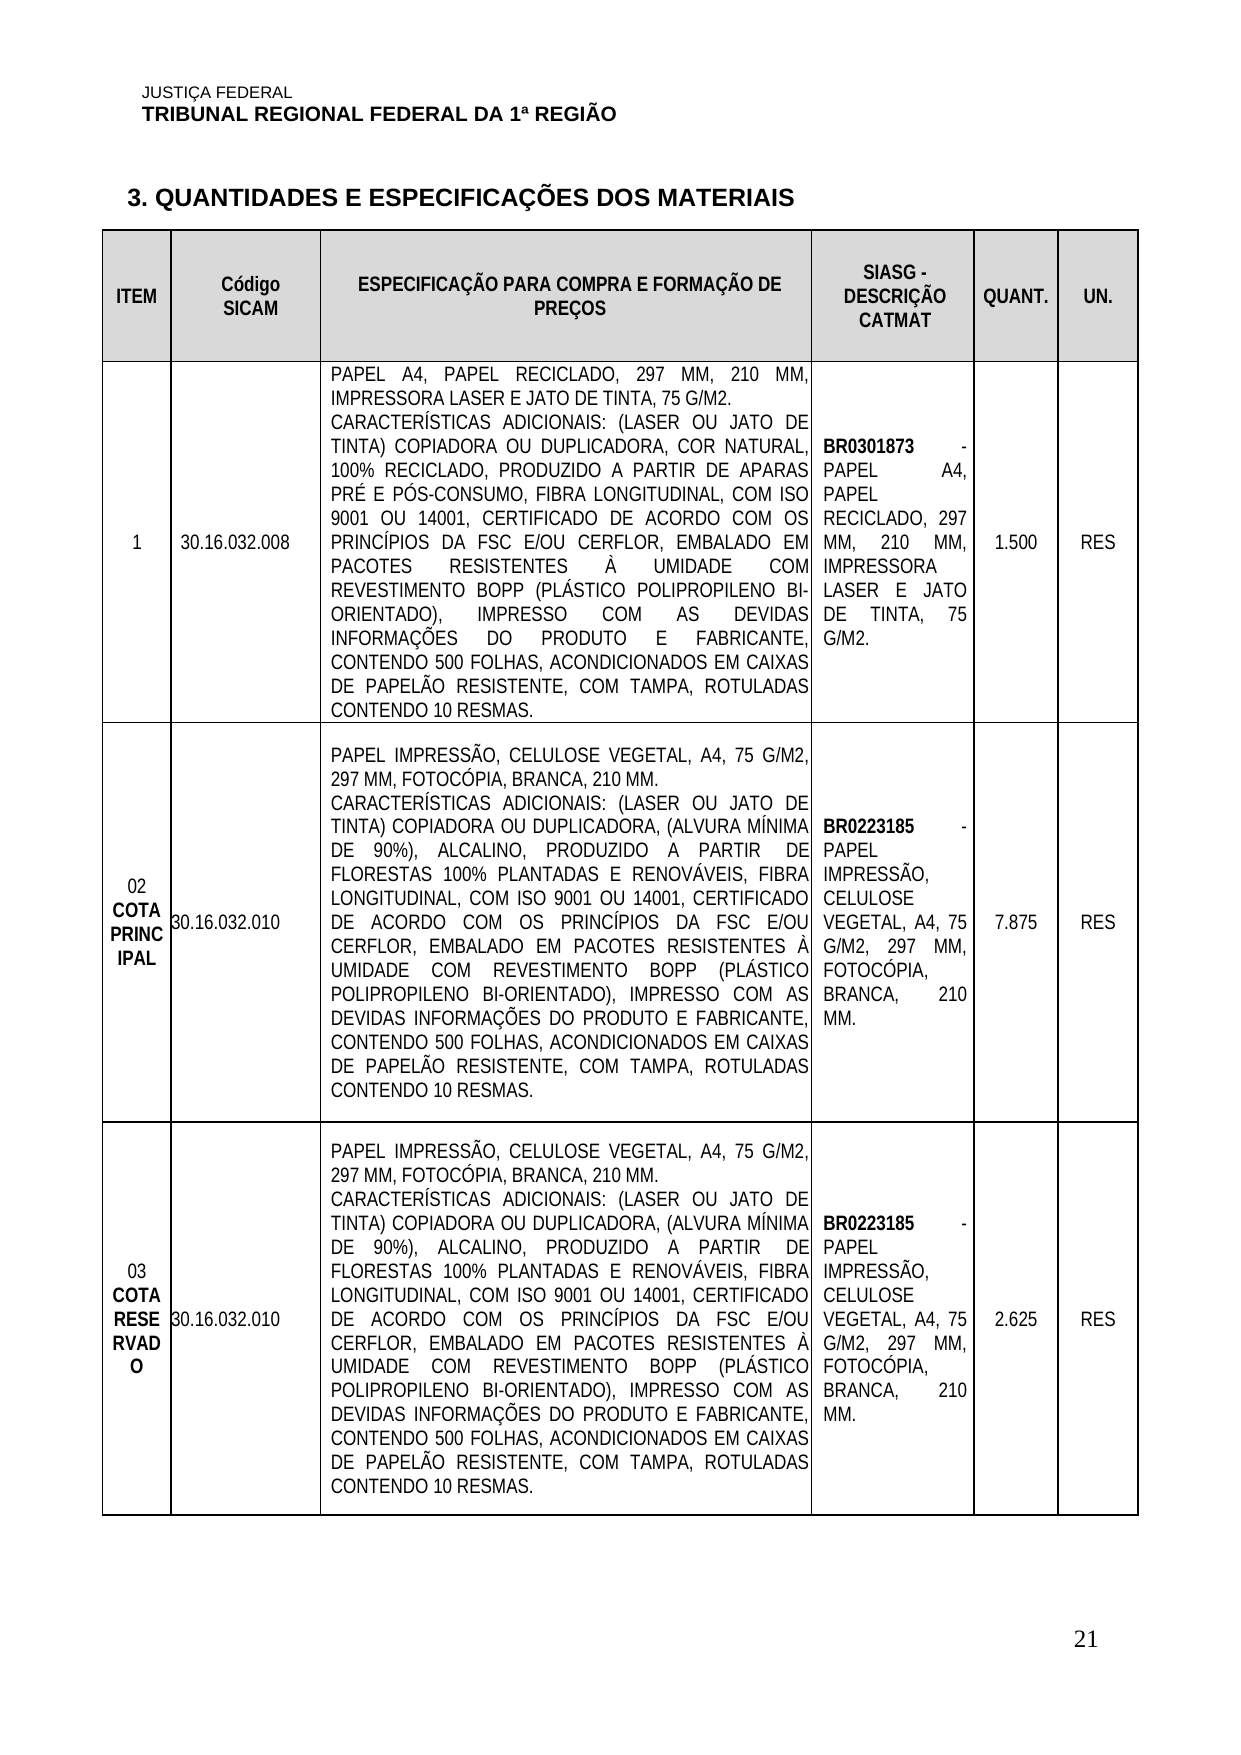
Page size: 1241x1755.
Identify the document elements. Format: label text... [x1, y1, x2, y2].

table_header QUANT. [975, 231, 1057, 361]
table_header ITEM [103, 231, 170, 361]
table_header ESPECIFICAÇÃO PARA COMPRA E FORMAÇÃO DE PREÇOS [321, 231, 811, 361]
table_header UN. [1059, 231, 1137, 361]
table_cell BR0223185 - PAPEL IMPRESSÃO, CELULOSE VEGETAL, A4, 75 G/M2, 297 MM, FOTOCÓPIA, BRANCA, 210 MM. [949, 723, 973, 1121]
table_header SIASG - DESCRIÇÃO CATMAT [812, 231, 973, 361]
table_cell 02 COTA PRINCIPAL [103, 723, 170, 1121]
text 3. QUANTIDADES E ESPECIFICAÇÕES DOS MATERIAIS [127, 183, 1098, 212]
table_cell 30.16.032.010 [172, 723, 273, 1121]
table_cell 30.16.032.010 [172, 1123, 320, 1514]
table_cell 1.500 [975, 362, 1057, 722]
table_cell RES [1059, 723, 1137, 1121]
table_cell 7.875 [975, 723, 1057, 1121]
table_cell 1 [103, 362, 170, 722]
table_cell PAPEL IMPRESSÃO, CELULOSE VEGETAL, A4, 75 G/M2, 297 MM, FOTOCÓPIA, BRANCA, 210 MM. CARACTERÍSTICAS ADICIONAIS: (LASER OU JATO DE TINTA) COPIADORA OU DUPLICADORA, (ALVURA MÍNIMA DE 90%), ALCALINO, PRODUZIDO A PARTIR DE FLORESTAS 100% PLANTADAS E RENOVÁVEIS, FIBRA LONGITUDINAL, COM ISO 9001 OU 14001, CERTIFICADO DE ACORDO COM OS PRINCÍPIOS DA FSC E/OU CERFLOR, EMBALADO EM PACOTES RESISTENTES À UMIDADE COM REVESTIMENTO BOPP (PLÁSTICO POLIPROPILENO BI-ORIENTADO), IMPRESSO COM AS DEVIDAS INFORMAÇÕES DO PRODUTO E FABRICANTE, CONTENDO 500 FOLHAS, ACONDICIONADOS EM CAIXAS DE PAPELÃO RESISTENTE, COM TAMPA, ROTULADAS CONTENDO 10 RESMAS. [321, 1355, 811, 1514]
table_cell BR0223185 - PAPEL IMPRESSÃO, CELULOSE VEGETAL, A4, 75 G/M2, 297 MM, FOTOCÓPIA, BRANCA, 210 MM. [812, 1123, 973, 1514]
table_cell 30.16.032.008 [172, 362, 320, 722]
table_cell BR0301873 - PAPEL A4, PAPEL RECICLADO, 297 MM, 210 MM, IMPRESSORA LASER E JATO DE TINTA, 75 G/M2. [812, 362, 973, 722]
table_cell RES [1059, 1123, 1137, 1514]
table_cell PAPEL A4, PAPEL RECICLADO, 297 MM, 210 MM, IMPRESSORA LASER E JATO DE TINTA, 75 G/M2. CARACTERÍSTICAS ADICIONAIS: (LASER OU JATO DE TINTA) COPIADORA OU DUPLICADORA, COR NATURAL, 100% RECICLADO, PRODUZIDO A PARTIR DE APARAS PRÉ E PÓS-CONSUMO, FIBRA LONGITUDINAL, COM ISO 9001 OU 14001, CERTIFICADO DE ACORDO COM OS PRINCÍPIOS DA FSC E/OU CERFLOR, EMBALADO EM PACOTES RESISTENTES À UMIDADE COM REVESTIMENTO BOPP (PLÁSTICO POLIPROPILENO BI-ORIENTADO), IMPRESSO COM AS DEVIDAS INFORMAÇÕES DO PRODUTO E FABRICANTE, CONTENDO 500 FOLHAS, ACONDICIONADOS EM CAIXAS DE PAPELÃO RESISTENTE, COM TAMPA, ROTULADAS CONTENDO 10 RESMAS. [321, 362, 811, 578]
table_cell RES [1059, 362, 1137, 722]
table_cell 03 COTA RESERVADO [103, 1123, 170, 1514]
table_header Código SICAM [172, 231, 320, 361]
table_cell 2.625 [975, 1123, 1057, 1514]
